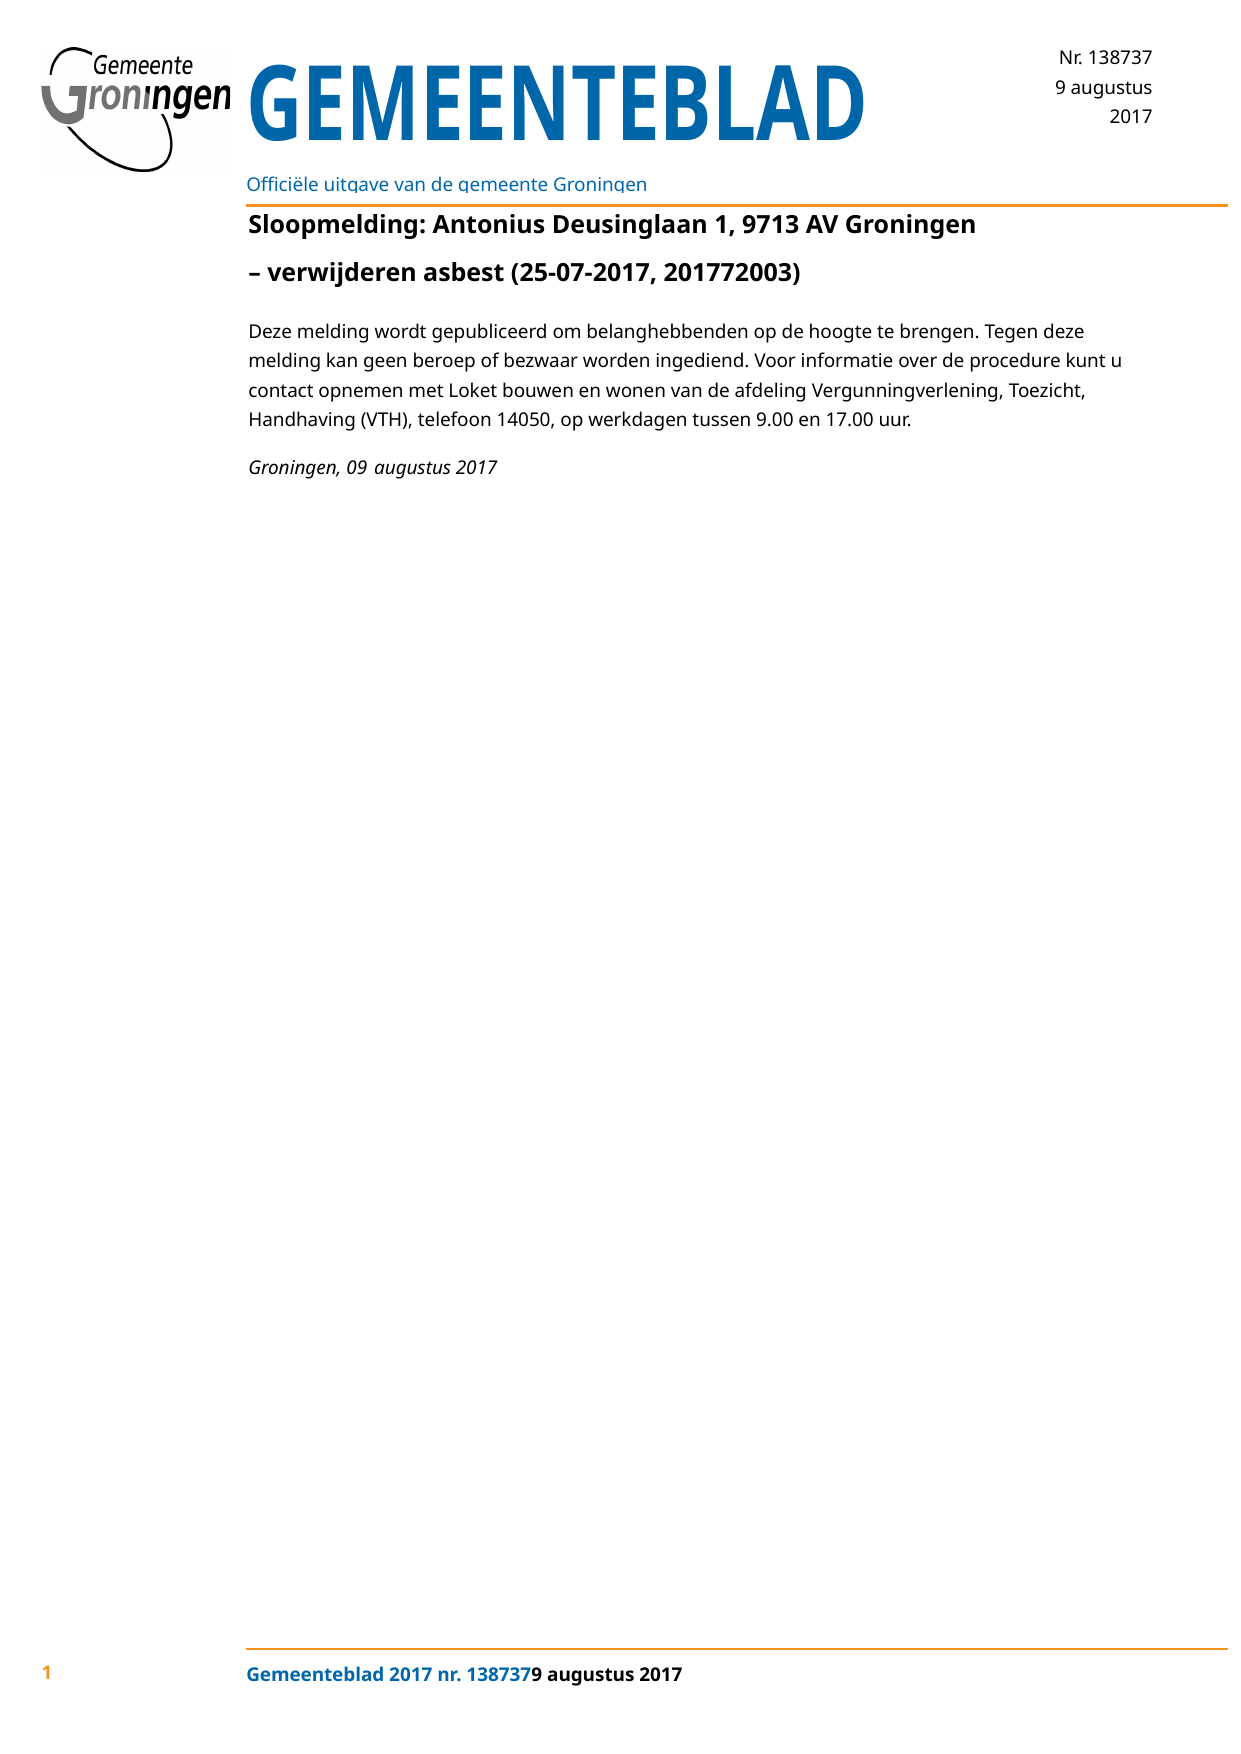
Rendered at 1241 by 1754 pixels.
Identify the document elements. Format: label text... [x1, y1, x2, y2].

text Groningen, 09 augustus 2017 [248, 454, 1152, 480]
text Deze melding wordt gepubliceerd om belanghebbenden op de hoogte te brengen. Tegen deze melding kan geen beroep of bezwaar worden ingediend. Voor informatie over de procedure kunt u contact opnemen met Loket bouwen en wonen van de afdeling Vergunningverlening, Toezicht, Handhaving (VTH), telefoon 14050, op werkdagen tussen 9.00 en 17.00 uur. [248, 318, 1152, 432]
text Sloopmelding: Antonius Deusinglaan 1, 9713 AV Groningen – verwijderen asbest (25-07-2017, 201772003) [248, 207, 1152, 288]
picture [41, 47, 231, 172]
